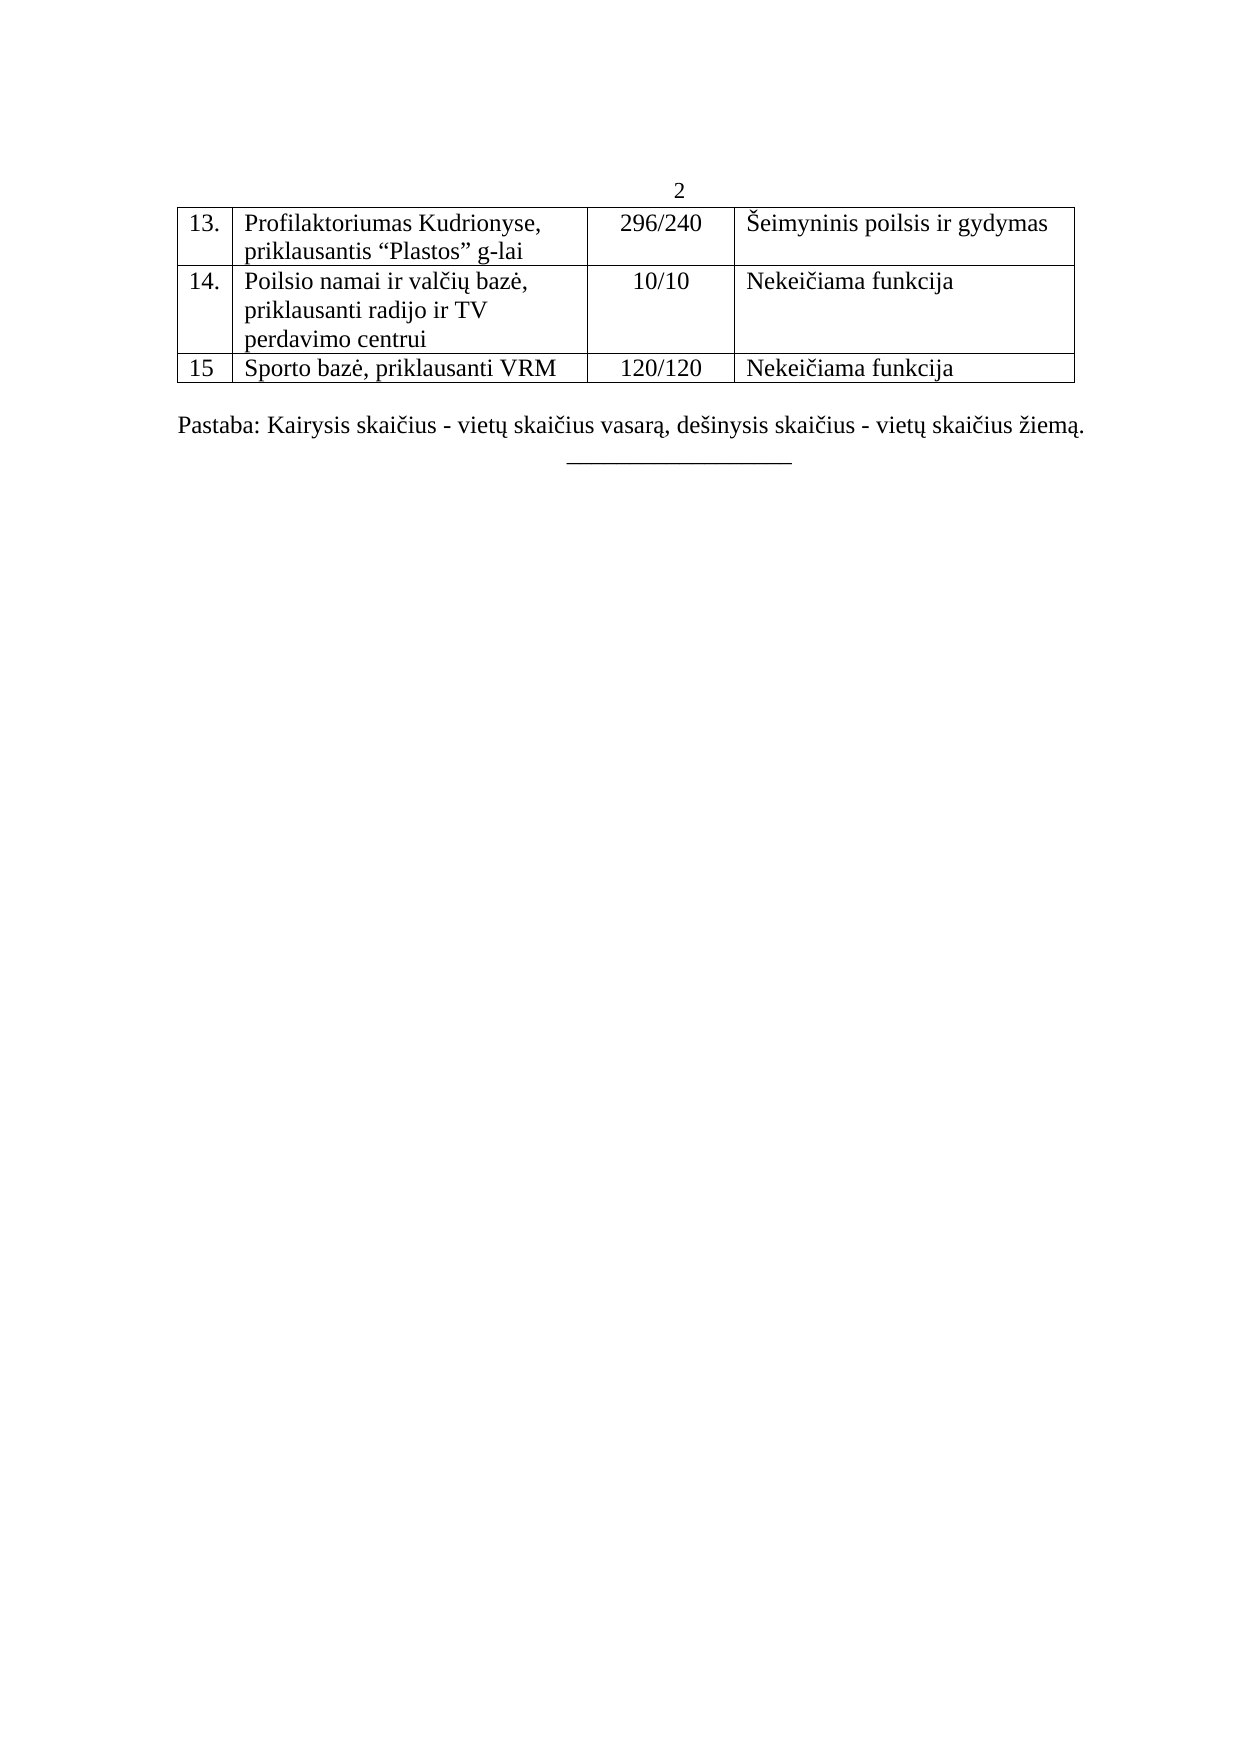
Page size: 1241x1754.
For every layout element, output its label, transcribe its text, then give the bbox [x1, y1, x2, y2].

table_cell Šeimyninis poilsis ir gydymas [735, 208, 1074, 265]
table_cell 13. [178, 208, 232, 265]
table_cell 296/240 [588, 208, 734, 265]
table_cell 15 [178, 354, 232, 382]
table_cell Poilsio namai ir valčių bazė, priklausanti radijo ir TV perdavimo centrui [233, 266, 587, 352]
table_cell Nekeičiama funkcija [735, 266, 1074, 352]
table_cell Nekeičiama funkcija [735, 354, 1074, 382]
text __________________ [177, 438, 1181, 467]
table_cell Profilaktoriumas Kudrionyse, priklausantis “Plastos” g-lai [233, 208, 587, 265]
table_cell 14. [178, 266, 232, 352]
table_cell Sporto bazė, priklausanti VRM [233, 354, 587, 382]
text Pastaba: Kairysis skaičius - vietų skaičius vasarą, dešinysis skaičius - vietų skaičius žiemą. [177, 410, 1181, 438]
table_cell 120/120 [588, 354, 734, 382]
table_cell 10/10 [588, 266, 734, 352]
